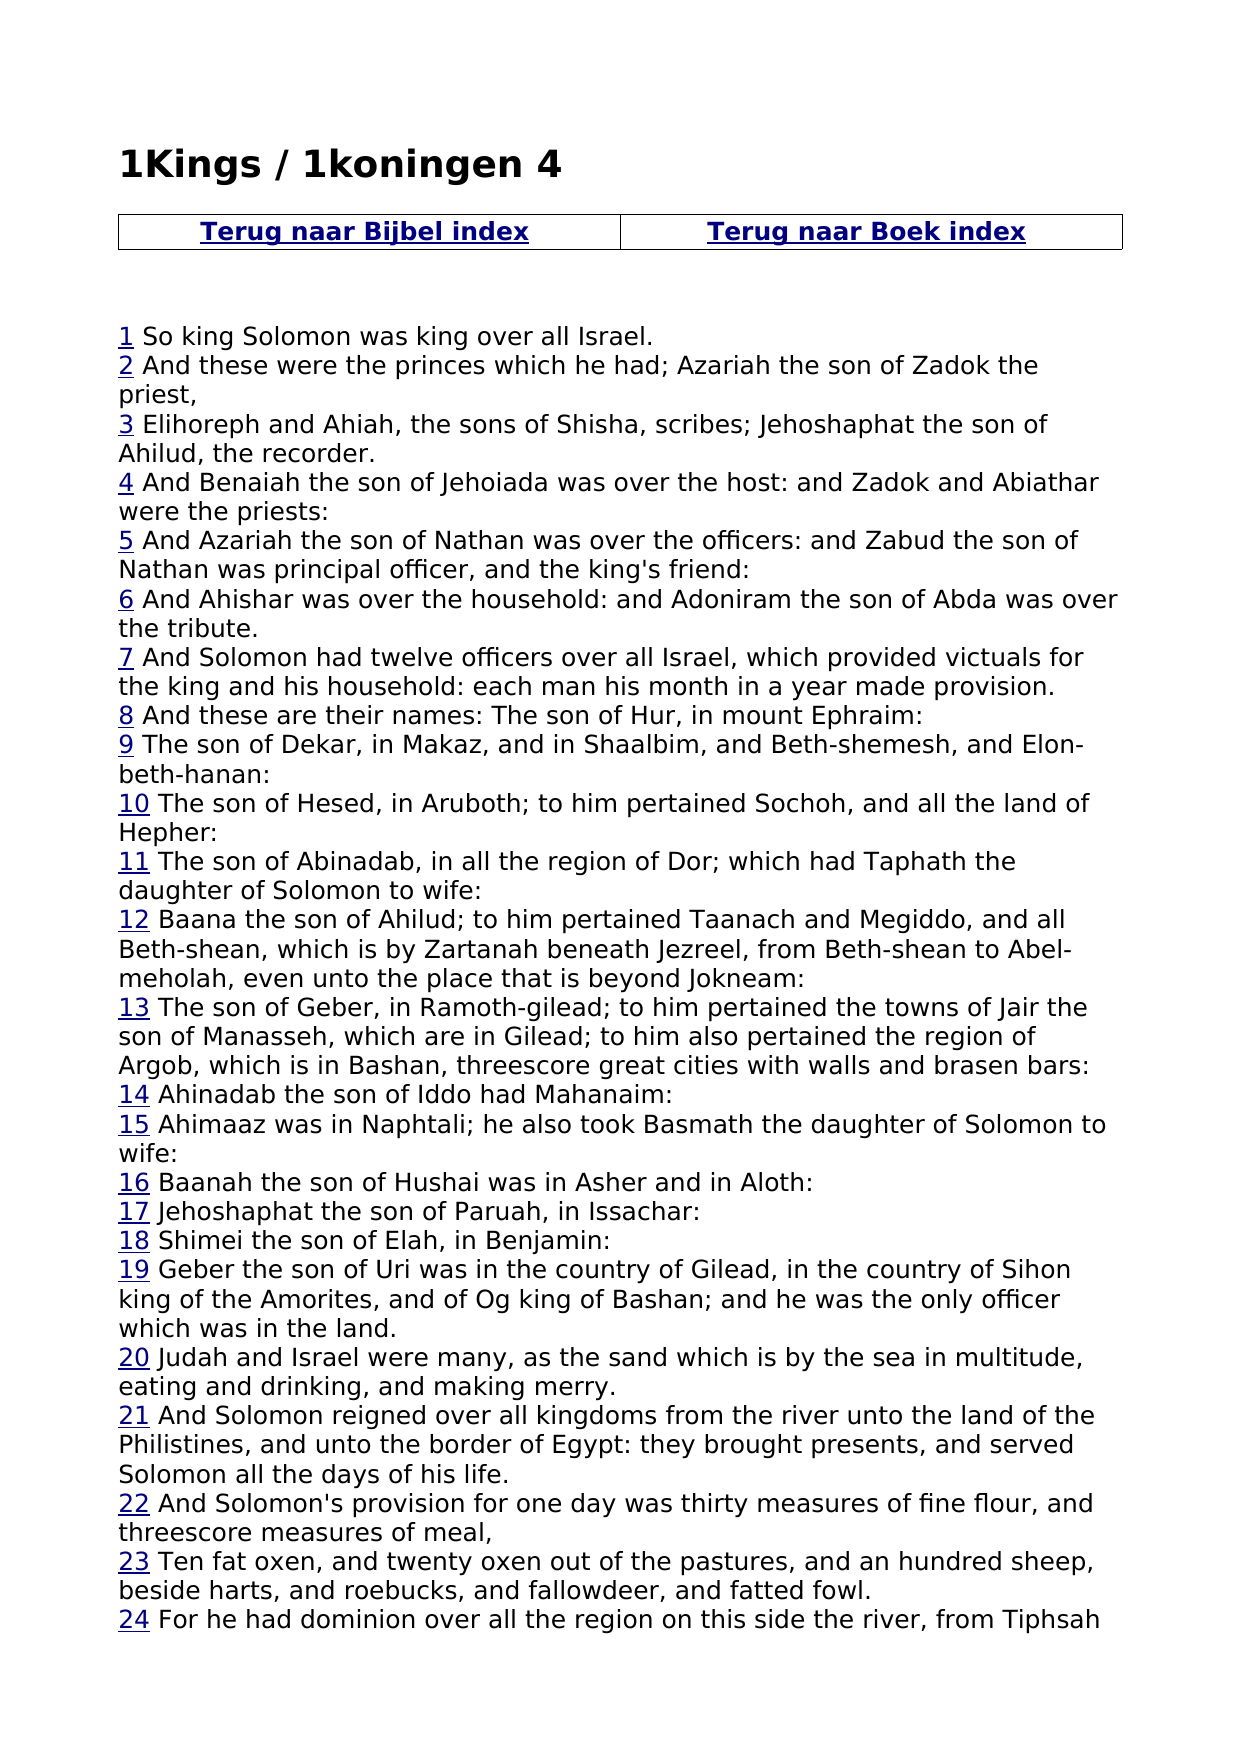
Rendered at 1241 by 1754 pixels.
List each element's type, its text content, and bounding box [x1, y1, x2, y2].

subtitle 1Kings / 1koningen 4 [118, 143, 1122, 187]
text 1 So king Solomon was king over all Israel. 2 And these were the princes which he had; Azariah the son of Zadok the priest, 3 Elihoreph and Ahiah, the sons of Shisha, scribes; Jehoshaphat the son of Ahilud, the recorder. 4 And Benaiah the son of Jehoiada was over the host: and Zadok and Abiathar were the priests: 5 And Azariah the son of Nathan was over the officers: and Zabud the son of Nathan was principal officer, and the king's friend: 6 And Ahishar was over the household: and Adoniram the son of Abda was over the tribute. 7 And Solomon had twelve officers over all Israel, which provided victuals for the king and his household: each man his month in a year made provision. 8 And these are their names: The son of Hur, in mount Ephraim: 9 The son of Dekar, in Makaz, and in Shaalbim, and Beth-shemesh, and Elon-beth-hanan: 10 The son of Hesed, in Aruboth; to him pertained Sochoh, and all the land of Hepher: 11 The son of Abinadab, in all the region of Dor; which had Taphath the daughter of Solomon to wife: 12 Baana the son of Ahilud; to him pertained Taanach and Megiddo, and all Beth-shean, which is by Zartanah beneath Jezreel, from Beth-shean to Abel-meholah, even unto the place that is beyond Jokneam: 13 The son of Geber, in Ramoth-gilead; to him pertained the towns of Jair the son of Manasseh, which are in Gilead; to him also pertained the region of Argob, which is in Bashan, threescore great cities with walls and brasen bars: 14 Ahinadab the son of Iddo had Mahanaim: 15 Ahimaaz was in Naphtali; he also took Basmath the daughter of Solomon to wife: 16 Baanah the son of Hushai was in Asher and in Aloth: 17 Jehoshaphat the son of Paruah, in Issachar: 18 Shimei the son of Elah, in Benjamin: 19 Geber the son of Uri was in the country of Gilead, in the country of Sihon king of the Amorites, and of Og king of Bashan; and he was the only officer which was in the land. 20 Judah and Israel were many, as the sand which is by the sea in multitude, eating and drinking, and making merry. 21 And Solomon reigned over all kingdoms from the river unto the land of the Philistines, and unto the border of Egypt: they brought presents, and served Solomon all the days of his life. 22 And Solomon's provision for one day was thirty measures of fine flour, and threescore measures of meal, 23 Ten fat oxen, and twenty oxen out of the pastures, and an hundred sheep, beside harts, and roebucks, and fallowdeer, and fatted fowl. 24 For he had dominion over all the region on this side the river, from Tiphsah [118, 264, 1122, 1635]
table_header Terug naar Boek index [621, 215, 1122, 249]
table_header Terug naar Bijbel index [119, 215, 620, 249]
